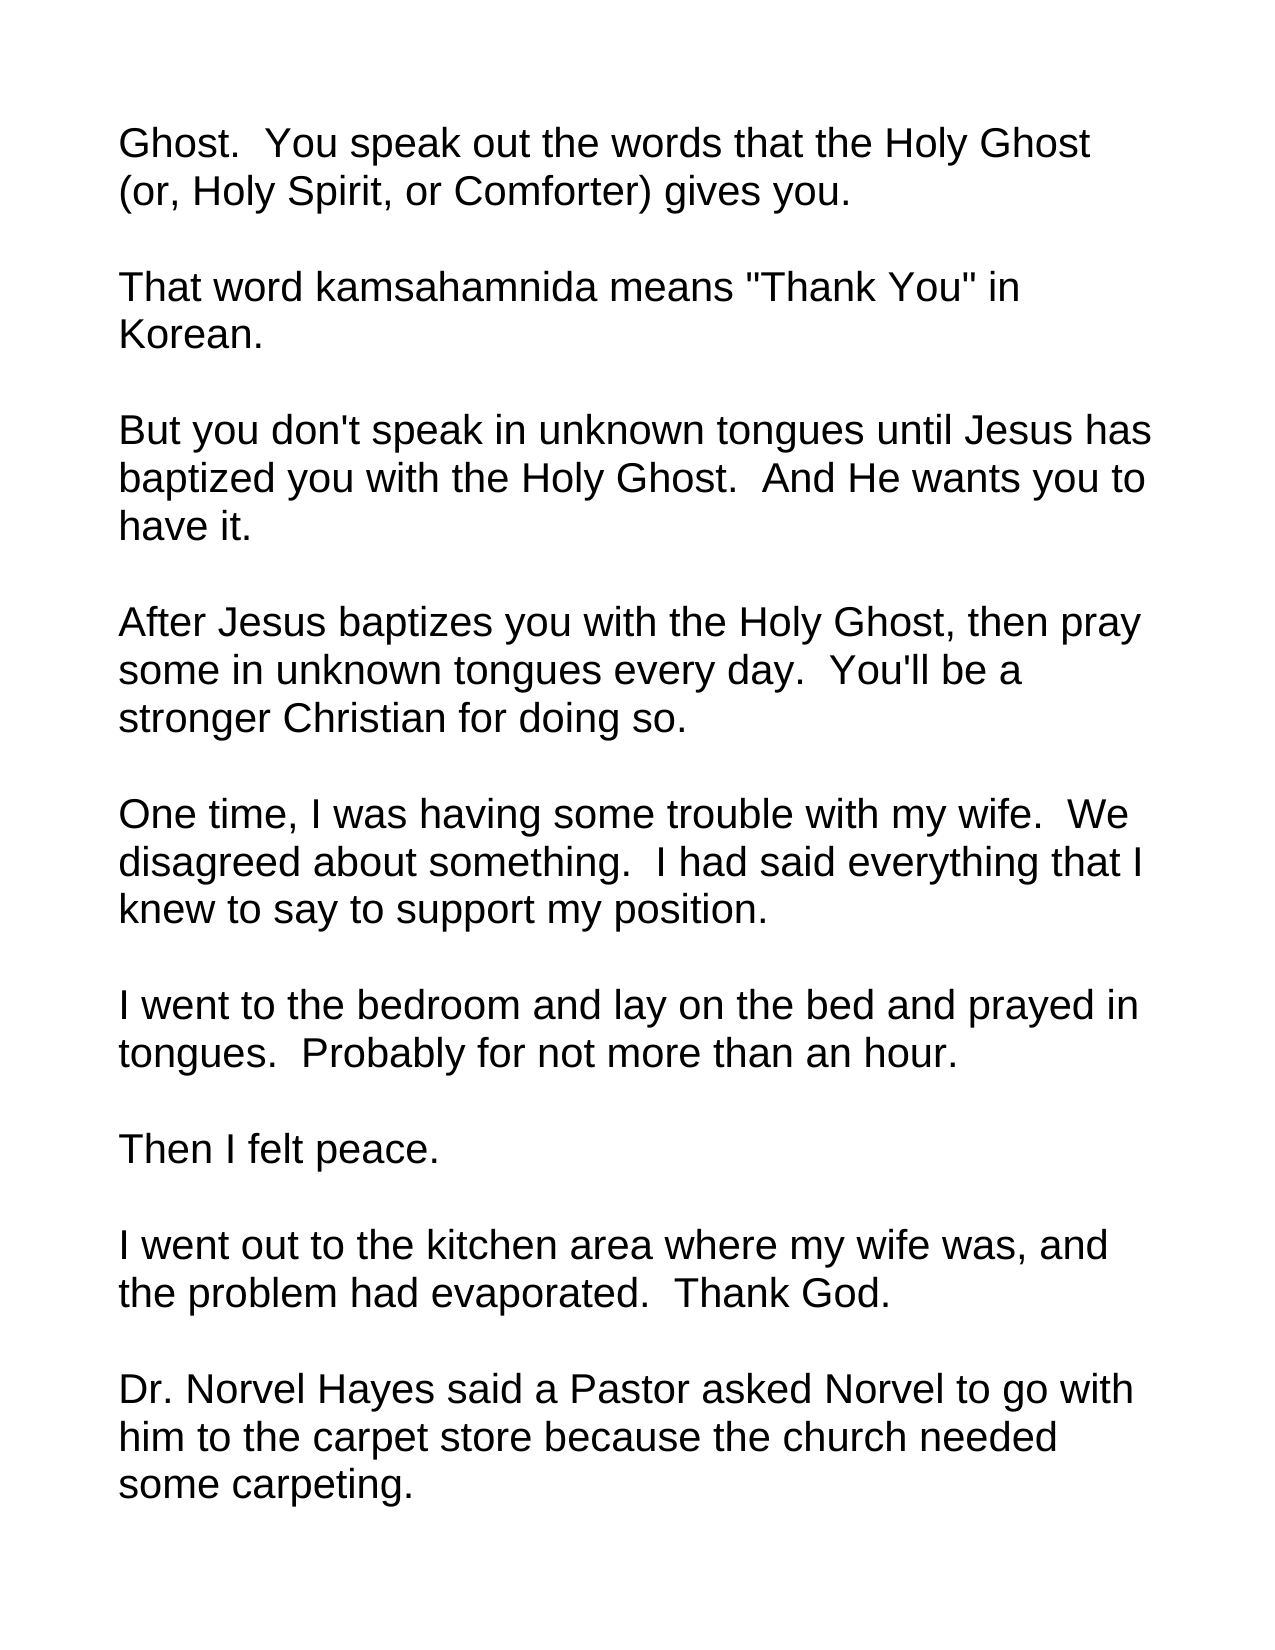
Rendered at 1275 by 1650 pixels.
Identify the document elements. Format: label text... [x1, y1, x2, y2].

text Ghost. You speak out the words that the Holy Ghost (or, Holy Spirit, or Comforter) gives you. [118, 118, 1157, 214]
text After Jesus baptizes you with the Holy Ghost, then pray some in unknown tongues every day. You'll be a stronger Christian for doing so. [118, 597, 1157, 741]
text Dr. Norvel Hayes said a Pastor asked Norvel to go with him to the carpet store because the church needed some carpeting. [118, 1364, 1157, 1508]
text That word kamsahamnida means "Thank You" in Korean. [118, 262, 1157, 358]
text I went to the bedroom and lay on the bed and prayed in tongues. Probably for not more than an hour. [118, 981, 1157, 1076]
text Then I felt peace. [118, 1124, 1157, 1172]
text I went out to the kitchen area where my wife was, and the problem had evaporated. Thank God. [118, 1220, 1157, 1316]
text One time, I was having some trouble with my wife. We disagreed about something. I had said everything that I knew to say to support my position. [118, 789, 1157, 933]
text But you don't speak in unknown tongues until Jesus has baptized you with the Holy Ghost. And He wants you to have it. [118, 406, 1157, 549]
